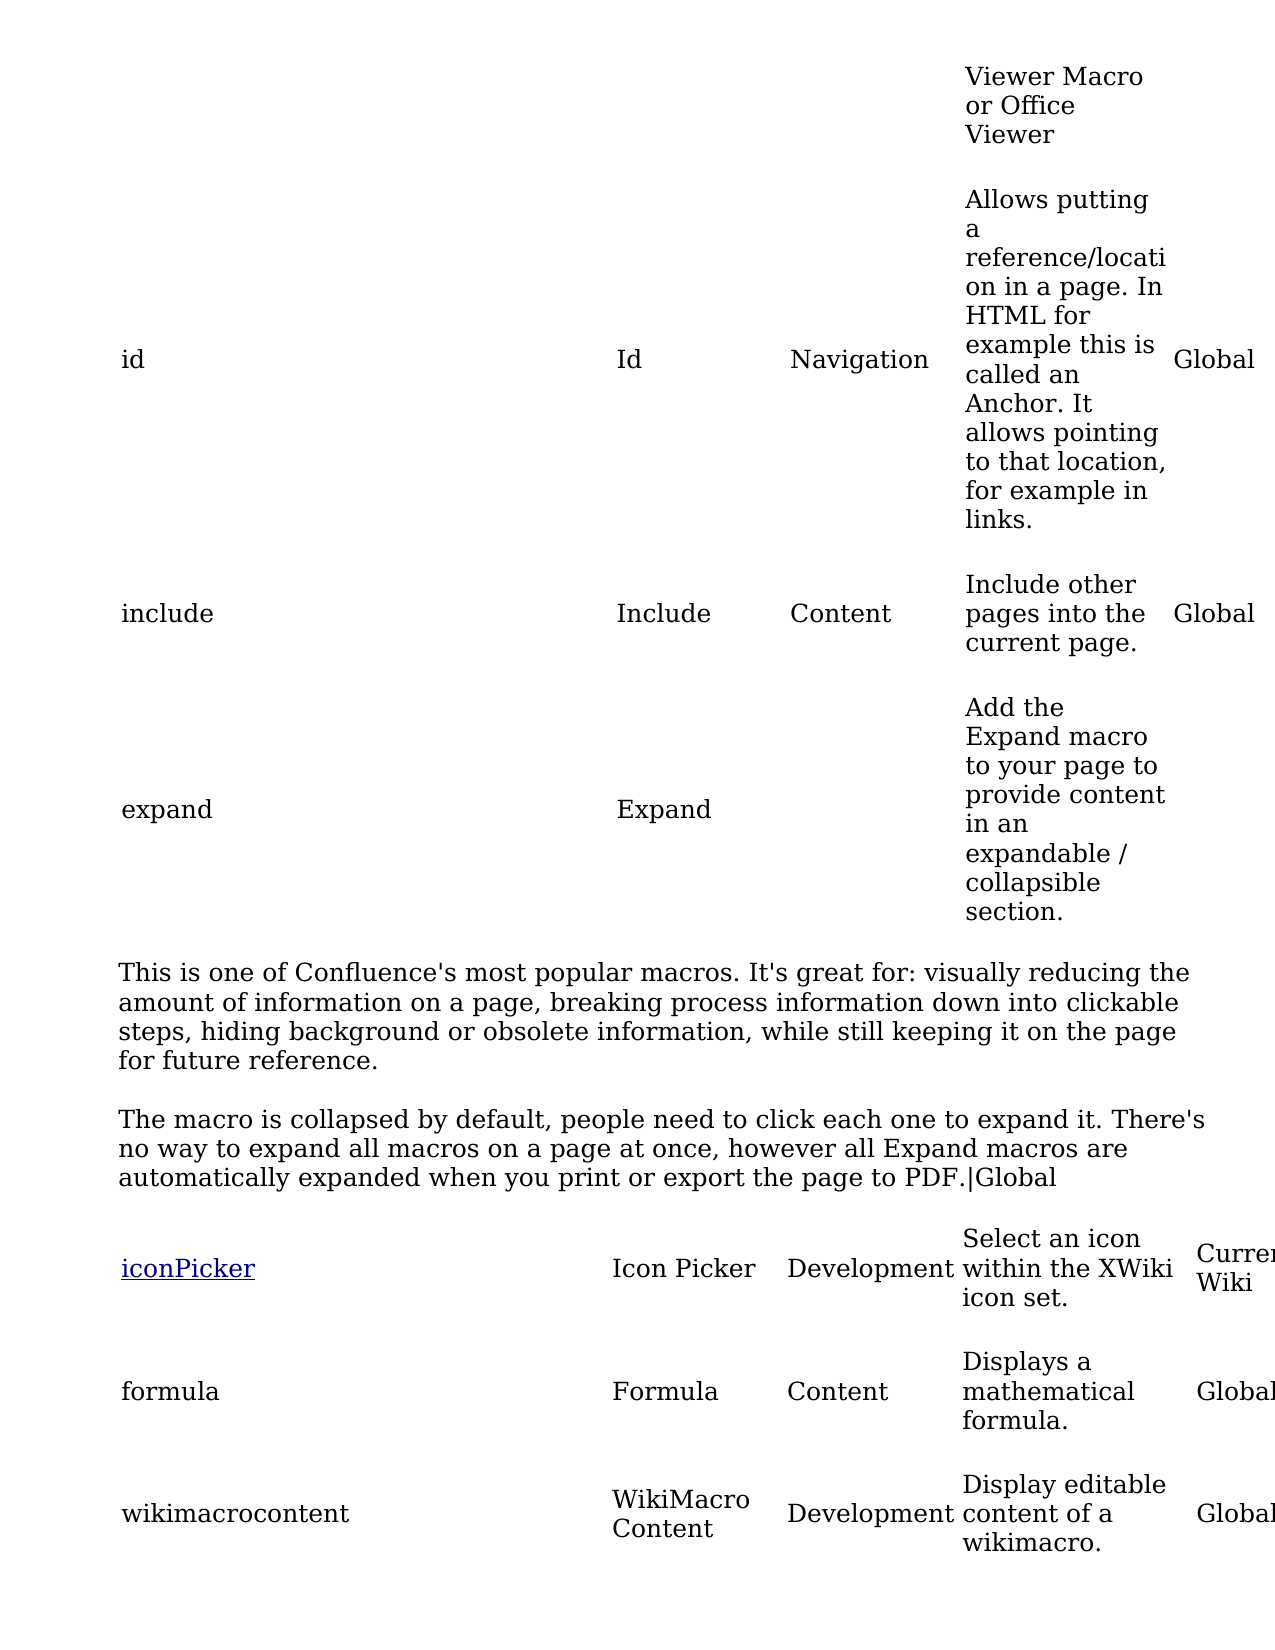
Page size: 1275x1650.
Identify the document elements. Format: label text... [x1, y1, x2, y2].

table_header iconPicker [118, 1222, 609, 1344]
table_header Current Wiki [1193, 1222, 1275, 1344]
text The macro is collapsed by default, people need to click each one to expand it. There's no way to expand all macros on a page at once, however all Expand macros are automatically expanded when you print or export the page to PDF.|Global [118, 1105, 1216, 1192]
table_header Development [784, 1222, 959, 1344]
table_cell include [118, 567, 613, 690]
table_cell Display editable content of a wikimacro. [959, 1468, 1193, 1590]
table_cell WikiMacro Content [609, 1468, 784, 1590]
table_cell expand [118, 690, 613, 959]
table_cell Global [1170, 182, 1275, 567]
table_cell Include [614, 567, 787, 690]
table_header Select an icon within the XWiki icon set. [959, 1222, 1193, 1344]
table_cell wikimacrocontent [118, 1468, 609, 1590]
table_cell Id [614, 182, 787, 567]
table_cell id [118, 182, 613, 567]
table_cell [118, 59, 613, 182]
table_cell Global [1193, 1345, 1275, 1467]
table_cell [1170, 690, 1275, 959]
table_cell Allows putting a reference/location in a page. In HTML for example this is called an Anchor. It allows pointing to that location, for example in links. [962, 182, 1170, 567]
text This is one of Confluence's most popular macros. It's great for: visually reducing the amount of information on a page, breaking process information down into clickable steps, hiding background or obsolete information, while still keeping it on the page for future reference. [118, 959, 1216, 1075]
table_cell Include other pages into the current page. [962, 567, 1170, 690]
table_cell Development [784, 1468, 959, 1590]
table_cell Displays a mathematical formula. [959, 1345, 1193, 1467]
table_cell [1170, 59, 1275, 182]
table_cell Formula [609, 1345, 784, 1467]
table_cell Global [1193, 1468, 1275, 1590]
table_cell formula [118, 1345, 609, 1467]
table_header Icon Picker [609, 1222, 784, 1344]
table_cell Expand [614, 690, 787, 959]
table_cell Add the Expand macro to your page to provide content in an expandable / collapsible section. [962, 690, 1170, 959]
table_cell Content [784, 1345, 959, 1467]
table_cell Content [787, 567, 962, 690]
table_cell [787, 690, 962, 959]
table_cell [614, 59, 787, 182]
table_cell Viewer Macro or Office Viewer [962, 59, 1170, 182]
table_cell Global [1170, 567, 1275, 690]
table_cell Navigation [787, 182, 962, 567]
table_cell [787, 59, 962, 182]
